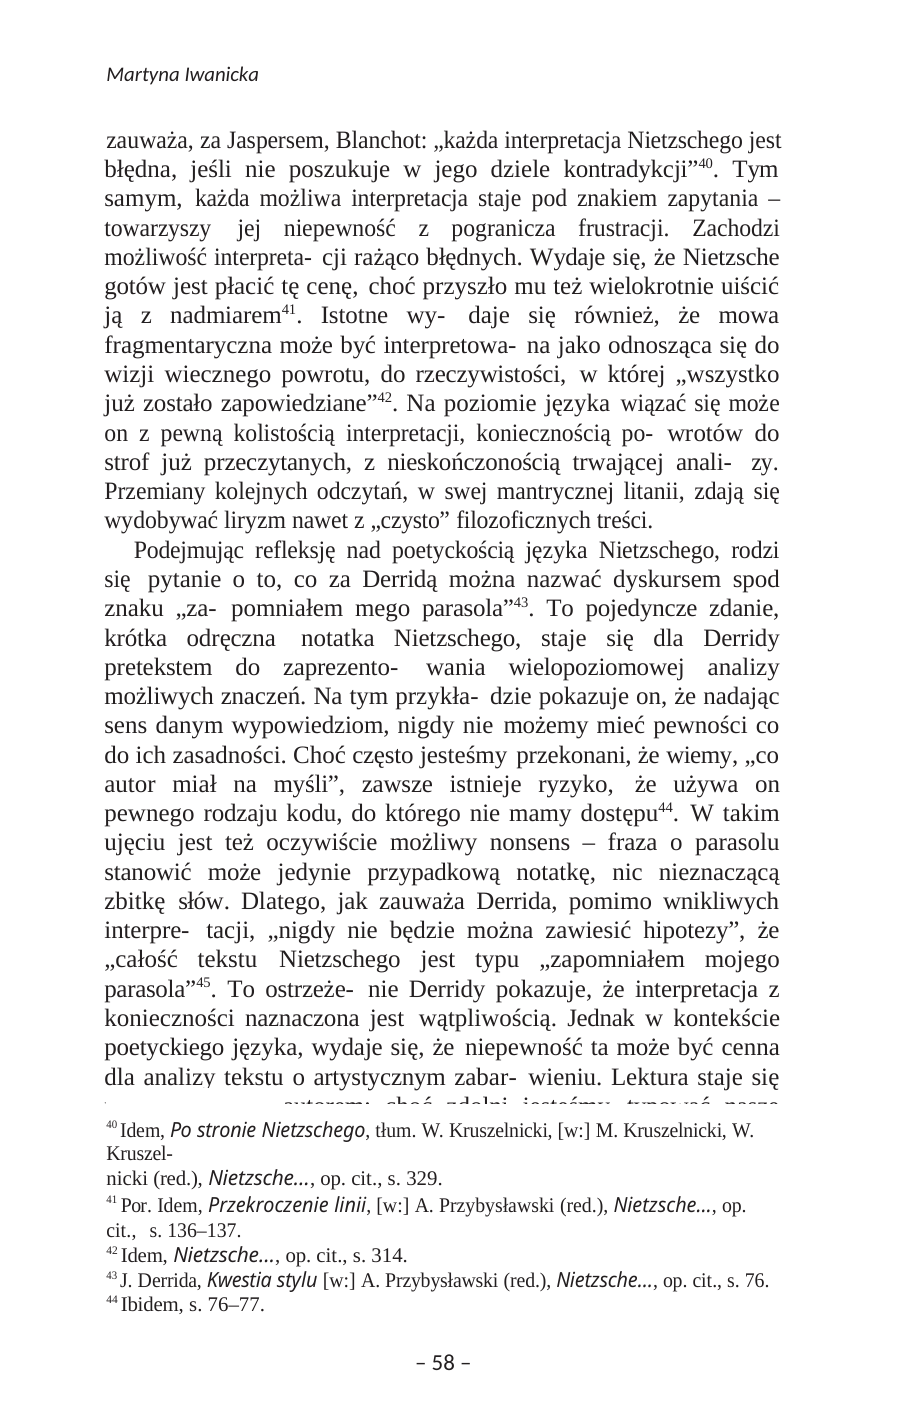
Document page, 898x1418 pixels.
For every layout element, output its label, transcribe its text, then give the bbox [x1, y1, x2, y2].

text błędna, jeśli nie poszukuje w jego dziele kontradykcji”40. Tym samym, każda możliwa interpretacja staje pod znakiem zapytania – towarzyszy jej niepewność z pogranicza frustracji. Zachodzi możliwość interpreta- cji rażąco błędnych. Wydaje się, że Nietzsche gotów jest płacić tę cenę, choć przyszło mu też wielokrotnie uiścić ją z nadmiarem41. Istotne wy- daje się również, że mowa fragmentaryczna może być interpretowa- na jako odnosząca się do wizji wiecznego powrotu, do rzeczywistości, w której „wszystko już zostało zapowiedziane”42. Na poziomie języka wiązać się może on z pewną kolistością interpretacji, koniecznością po- wrotów do strof już przeczytanych, z nieskończonością trwającej anali- zy. Przemiany kolejnych odczytań, w swej mantrycznej litanii, zdają się wydobywać liryzm nawet z „czysto” filozoficznych treści. [104, 154, 780, 534]
text – 58 – [415, 1351, 473, 1376]
text Martyna Iwanicka [106, 63, 261, 86]
text 43 J. Derrida, Kwestia stylu [w:] A. Przybysławski (red.), Nietzsche…, op. cit., s. 76. [106, 1268, 782, 1293]
text nicki (red.), Nietzsche…, op. cit., s. 329. [106, 1165, 782, 1190]
text 40 Idem, Po stronie Nietzschego, tłum. W. Kruszelnicki, [w:] M. Kruszelnicki, W. Kruszel- [106, 1118, 782, 1165]
text 44 Ibidem, s. 76–77. [106, 1293, 782, 1317]
text Podejmując refleksję nad poetyckością języka Nietzschego, rodzi się pytanie o to, co za Derridą można nazwać dyskursem spod znaku „za- pomniałem mego parasola”43. To pojedyncze zdanie, krótka odręczna notatka Nietzschego, staje się dla Derridy pretekstem do zaprezento- wania wielopoziomowej analizy możliwych znaczeń. Na tym przykła- dzie pokazuje on, że nadając sens danym wypowiedziom, nigdy nie możemy mieć pewności co do ich zasadności. Choć często jesteśmy przekonani, że wiemy, „co autor miał na myśli”, zawsze istnieje ryzyko, że używa on pewnego rodzaju kodu, do którego nie mamy dostępu44. W takim ujęciu jest też oczywiście możliwy nonsens – fraza o parasolu stanowić może jedynie przypadkową notatkę, nic nieznaczącą zbitkę słów. Dlatego, jak zauważa Derrida, pomimo wnikliwych interpre- tacji, „nigdy nie będzie można zawiesić hipotezy”, że „całość tekstu Nietzschego jest typu „zapomniałem mojego parasola”45. To ostrzeże- nie Derridy pokazuje, że interpretacja z konieczności naznaczona jest wątpliwością. Jednak w kontekście poetyckiego języka, wydaje się, że niepewność ta może być cenna dla analizy tekstu o artystycznym zabar- wieniu. Lektura staje się rodzajem gry z autorem: choć zdolni jesteśmy typować nasze sensy, być może w tej konkurencji wygrana w ogóle nie istnieje. Jednak samo podjęcie gry ma szanse być dla czytelnika swego [104, 535, 780, 1104]
text 42 Idem, Nietzsche…, op. cit., s. 314. [106, 1243, 782, 1268]
text zauważa, za Jaspersem, Blanchot: „każda interpretacja Nietzschego jest [106, 128, 782, 153]
text 41 Por. Idem, Przekroczenie linii, [w:] A. Przybysławski (red.), Nietzsche…, op. cit., s. 136–137. [106, 1190, 780, 1242]
